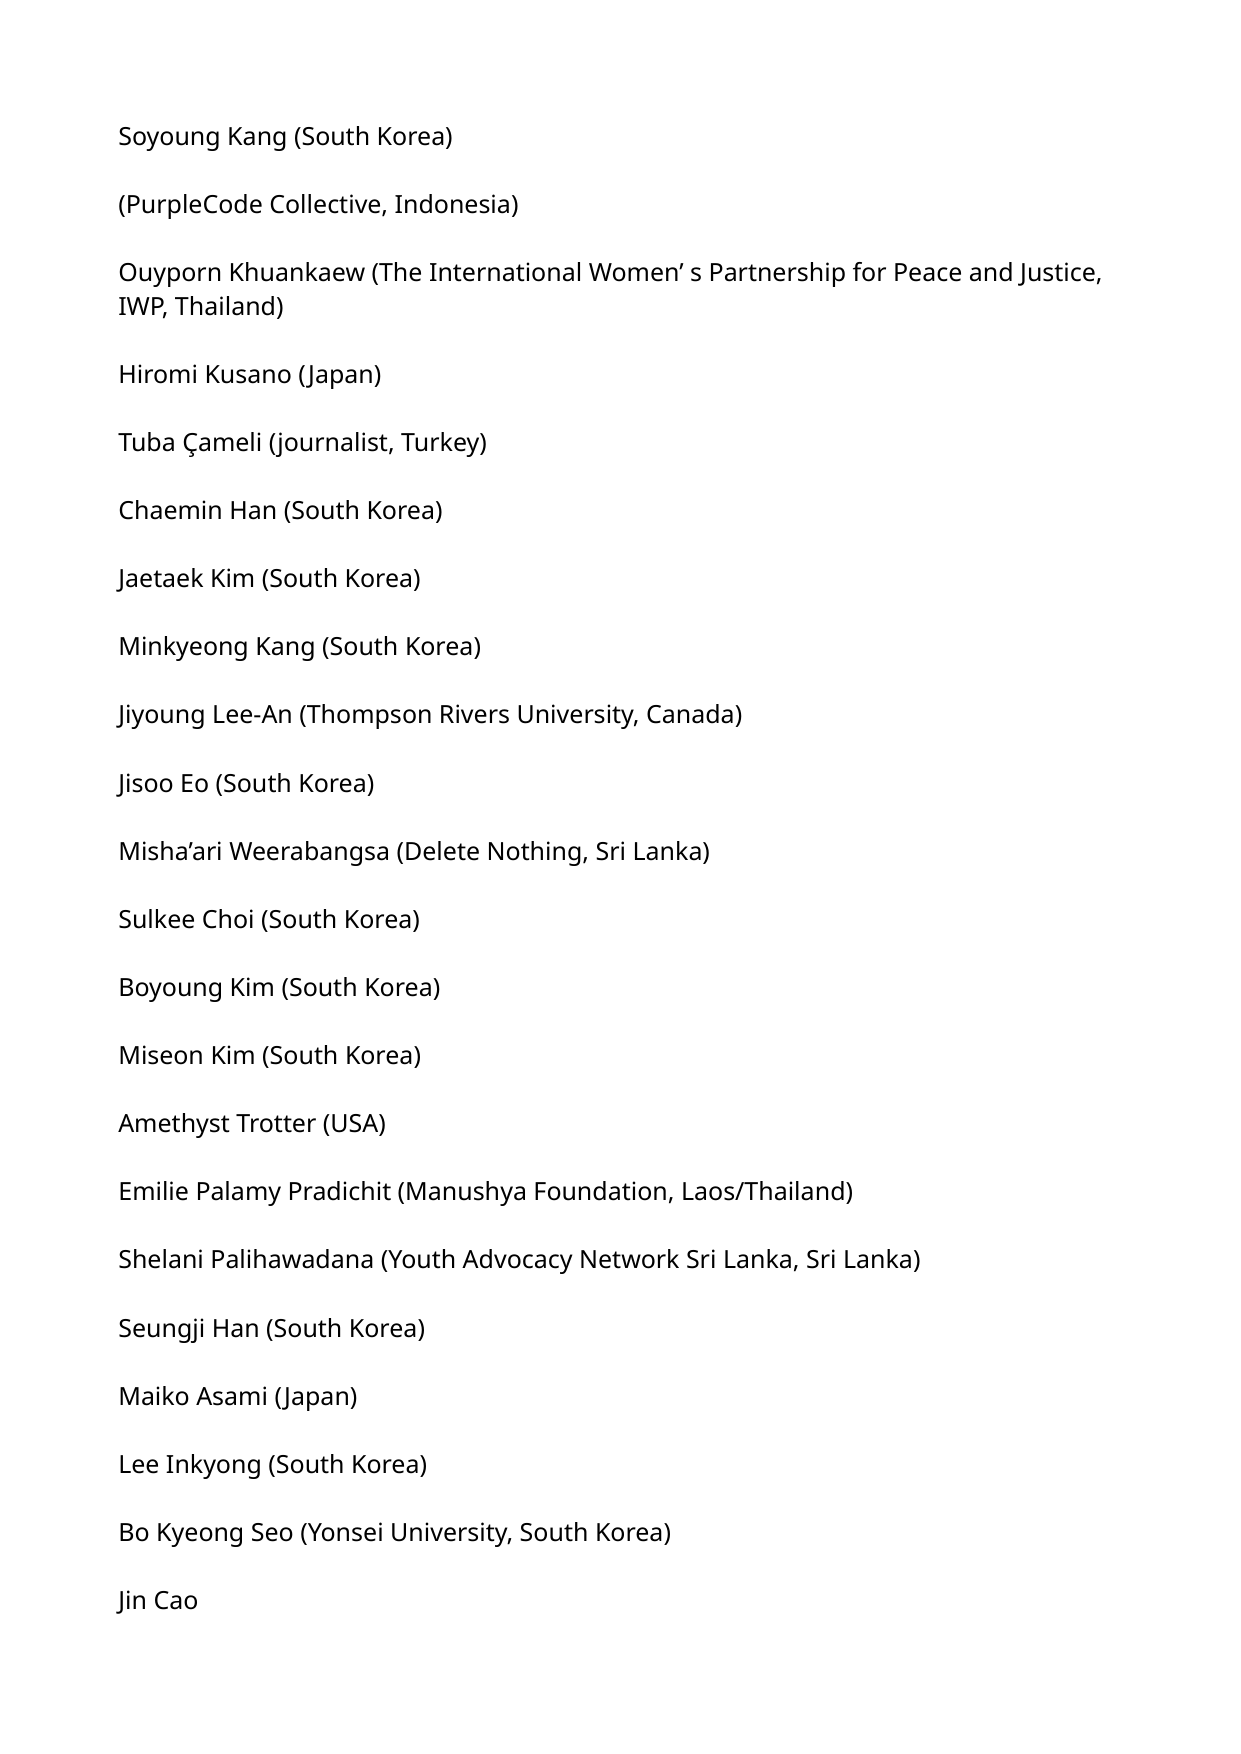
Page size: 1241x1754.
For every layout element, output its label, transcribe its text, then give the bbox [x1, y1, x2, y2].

text Chaemin Han (South Korea) [118, 493, 1122, 527]
text (PurpleCode Collective, Indonesia) [118, 186, 1122, 220]
text Lee Inkyong (South Korea) [118, 1447, 1122, 1481]
text Hiromi Kusano (Japan) [118, 357, 1122, 391]
text Amethyst Trotter (USA) [118, 1106, 1122, 1140]
text Sulkee Choi (South Korea) [118, 902, 1122, 936]
text Soyoung Kang (South Korea) [118, 118, 1122, 152]
text Jin Cao [118, 1583, 1122, 1617]
text Miseon Kim (South Korea) [118, 1038, 1122, 1072]
text Minkyeong Kang (South Korea) [118, 629, 1122, 663]
text Shelani Palihawadana (Youth Advocacy Network Sri Lanka, Sri Lanka) [118, 1242, 1122, 1276]
text Ouyporn Khuankaew (The International Women’ s Partnership for Peace and Justice, IWP, Thailand) [118, 254, 1122, 322]
text Misha’ari Weerabangsa (Delete Nothing, Sri Lanka) [118, 833, 1122, 867]
text Boyoung Kim (South Korea) [118, 970, 1122, 1004]
text Bo Kyeong Seo (Yonsei University, South Korea) [118, 1515, 1122, 1549]
text Jiyoung Lee-An (Thompson Rivers University, Canada) [118, 697, 1122, 731]
text Emilie Palamy Pradichit (Manushya Foundation, Laos/Thailand) [118, 1174, 1122, 1208]
text Tuba Çameli (journalist, Turkey) [118, 425, 1122, 459]
text Jaetaek Kim (South Korea) [118, 561, 1122, 595]
text Seungji Han (South Korea) [118, 1310, 1122, 1344]
text Jisoo Eo (South Korea) [118, 765, 1122, 799]
text Maiko Asami (Japan) [118, 1378, 1122, 1412]
